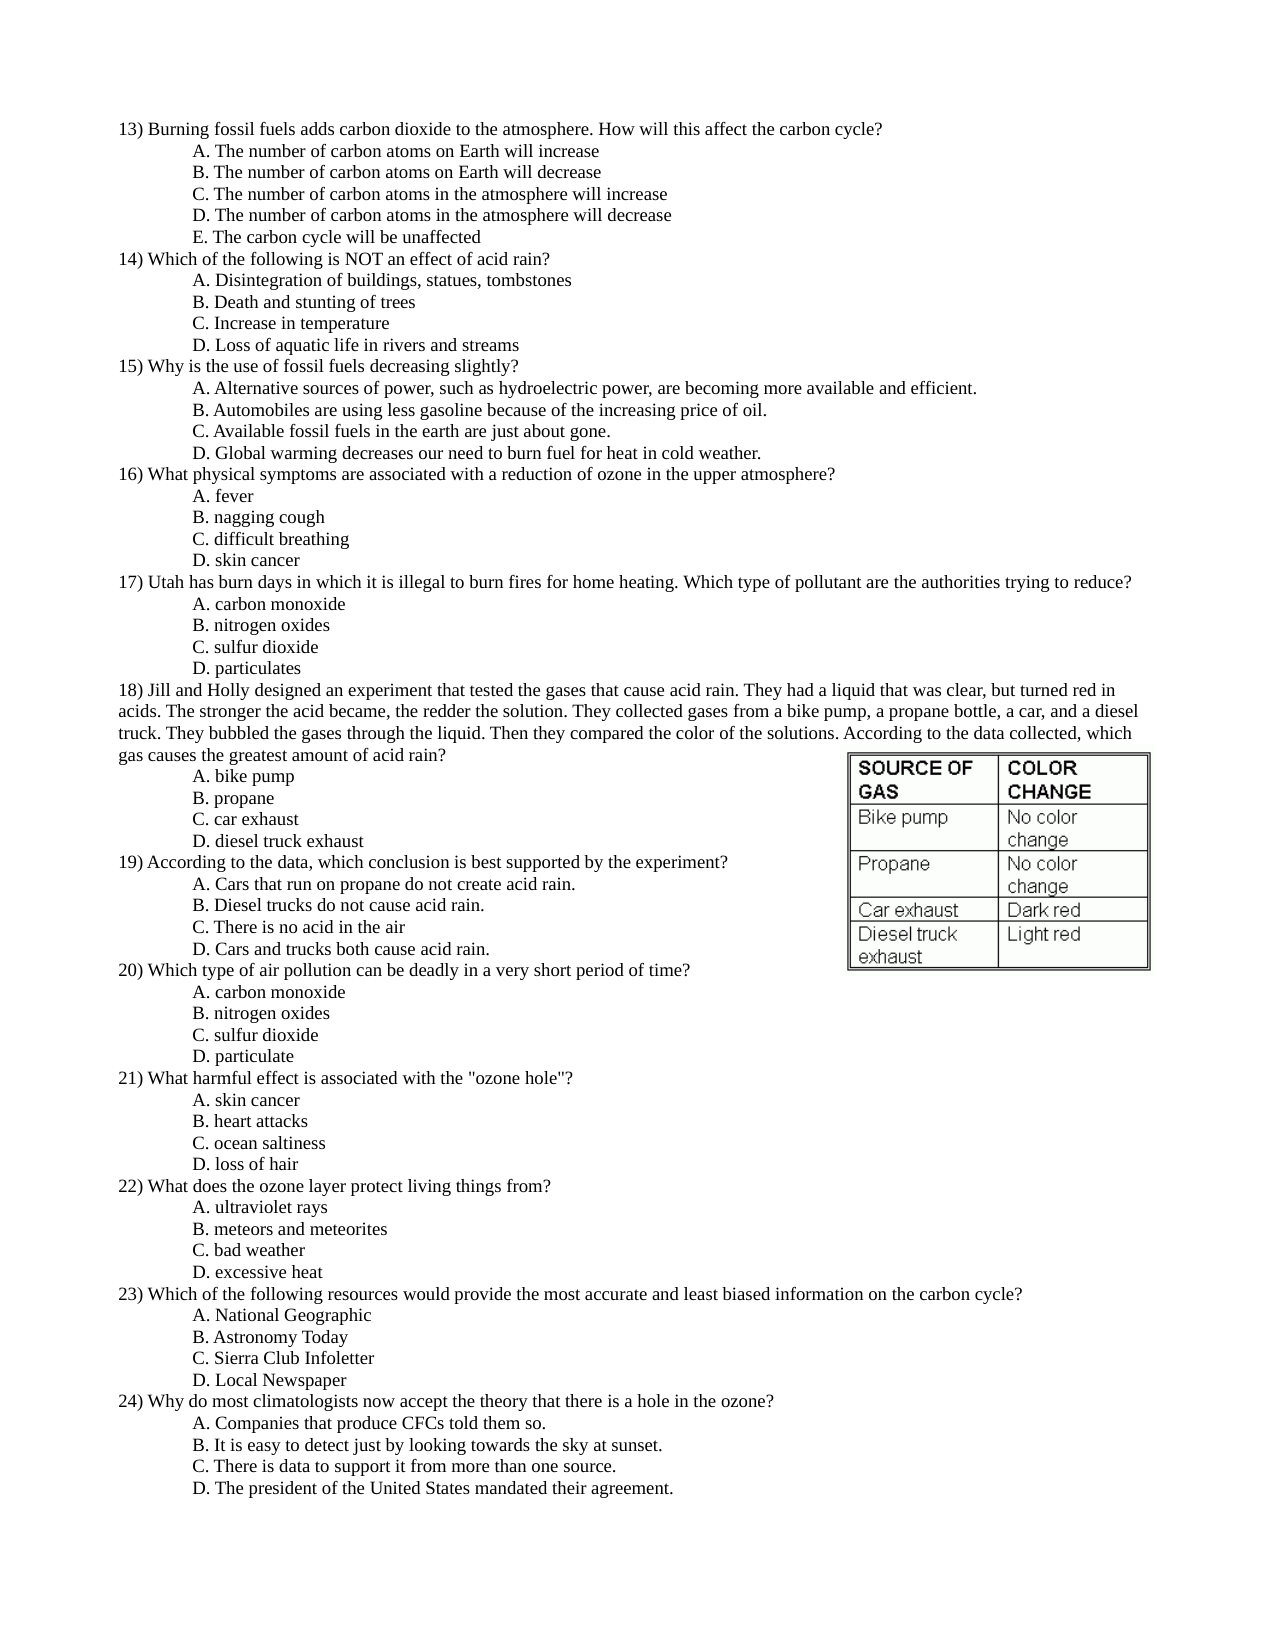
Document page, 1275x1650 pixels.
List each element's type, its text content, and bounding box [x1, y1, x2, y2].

text B. It is easy to detect just by looking towards the sky at sunset. [118, 1433, 1157, 1455]
text E. The carbon cycle will be unaffected [118, 226, 1157, 247]
text D. loss of hair [118, 1153, 1157, 1175]
text A. Alternative sources of power, such as hydroelectric power, are becoming more available and efficient. [118, 377, 1157, 398]
text B. nitrogen oxides [118, 1002, 1157, 1024]
text C. The number of carbon atoms in the atmosphere will increase [118, 183, 1157, 204]
text C. Increase in temperature [118, 312, 1157, 334]
text B. Diesel trucks do not cause acid rain. [118, 894, 839, 916]
text A. Companies that produce CFCs told them so. [118, 1412, 1157, 1433]
text C. difficult breathing [118, 528, 1157, 549]
text 24) Why do most climatologists now accept the theory that there is a hole in the ozone? [118, 1390, 1157, 1412]
text A. bike pump [118, 765, 839, 787]
text D. Global warming decreases our need to burn fuel for heat in cold weather. [118, 442, 1157, 463]
text 19) According to the data, which conclusion is best supported by the experiment? [118, 851, 839, 873]
text B. heart attacks [118, 1110, 1157, 1132]
text A. Cars that run on propane do not create acid rain. [118, 873, 839, 894]
text D. Local Newspaper [118, 1369, 1157, 1390]
text 22) What does the ozone layer protect living things from? [118, 1175, 1157, 1196]
text A. carbon monoxide [118, 981, 1157, 1002]
text C. Sierra Club Infoletter [118, 1347, 1157, 1369]
text B. meteors and meteorites [118, 1218, 1157, 1239]
text B. Death and stunting of trees [118, 291, 1157, 312]
text D. The number of carbon atoms in the atmosphere will decrease [118, 204, 1157, 226]
text B. nitrogen oxides [118, 614, 1157, 636]
text D. skin cancer [118, 549, 1157, 571]
text 14) Which of the following is NOT an effect of acid rain? [118, 247, 1157, 269]
text 20) Which type of air pollution can be deadly in a very short period of time? [118, 959, 1157, 981]
text A. ultraviolet rays [118, 1196, 1157, 1218]
text A. Disintegration of buildings, statues, tombstones [118, 269, 1157, 291]
text B. nagging cough [118, 506, 1157, 528]
text 18) Jill and Holly designed an experiment that tested the gases that cause acid rain. They had a liquid that was clear, but turned red in acids. The stronger the acid became, the redder the solution. They collected gases from a bike pump, a propane bottle, a car, and a diesel truck. They bubbled the gases through the liquid. Then they compared the color of the solutions. According to the data collected, which gas causes the greatest amount of acid rain? [118, 679, 1157, 765]
text B. Automobiles are using less gasoline because of the increasing price of oil. [118, 398, 1157, 420]
text C. There is data to support it from more than one source. [118, 1455, 1157, 1477]
text B. The number of carbon atoms on Earth will decrease [118, 161, 1157, 183]
text C. bad weather [118, 1239, 1157, 1261]
text 17) Utah has burn days in which it is illegal to burn fires for home heating. Which type of pollutant are the authorities trying to reduce? [118, 571, 1157, 592]
text D. Cars and trucks both cause acid rain. [118, 937, 839, 959]
text 13) Burning fossil fuels adds carbon dioxide to the atmosphere. How will this affect the carbon cycle? [118, 118, 1157, 140]
text C. sulfur dioxide [118, 1024, 1157, 1045]
text A. skin cancer [118, 1088, 1157, 1110]
text D. Loss of aquatic life in rivers and streams [118, 334, 1157, 355]
text A. The number of carbon atoms on Earth will increase [118, 140, 1157, 161]
text D. particulate [118, 1045, 1157, 1067]
text C. There is no acid in the air [118, 916, 839, 937]
text 21) What harmful effect is associated with the "ozone hole"? [118, 1067, 1157, 1088]
text 15) Why is the use of fossil fuels decreasing slightly? [118, 355, 1157, 377]
text C. ocean saltiness [118, 1132, 1157, 1153]
text A. carbon monoxide [118, 592, 1157, 614]
text 23) Which of the following resources would provide the most accurate and least biased information on the carbon cycle? [118, 1282, 1157, 1304]
text C. car exhaust [118, 808, 839, 830]
text A. National Geographic [118, 1304, 1157, 1326]
text D. particulates [118, 657, 1157, 679]
text 16) What physical symptoms are associated with a reduction of ozone in the upper atmosphere? [118, 463, 1157, 485]
text B. propane [118, 787, 839, 808]
text C. Available fossil fuels in the earth are just about gone. [118, 420, 1157, 442]
text A. fever [118, 485, 1157, 506]
text C. sulfur dioxide [118, 636, 1157, 657]
text D. diesel truck exhaust [118, 830, 839, 851]
text D. The president of the United States mandated their agreement. [118, 1477, 1157, 1498]
text D. excessive heat [118, 1261, 1157, 1282]
text B. Astronomy Today [118, 1326, 1157, 1347]
